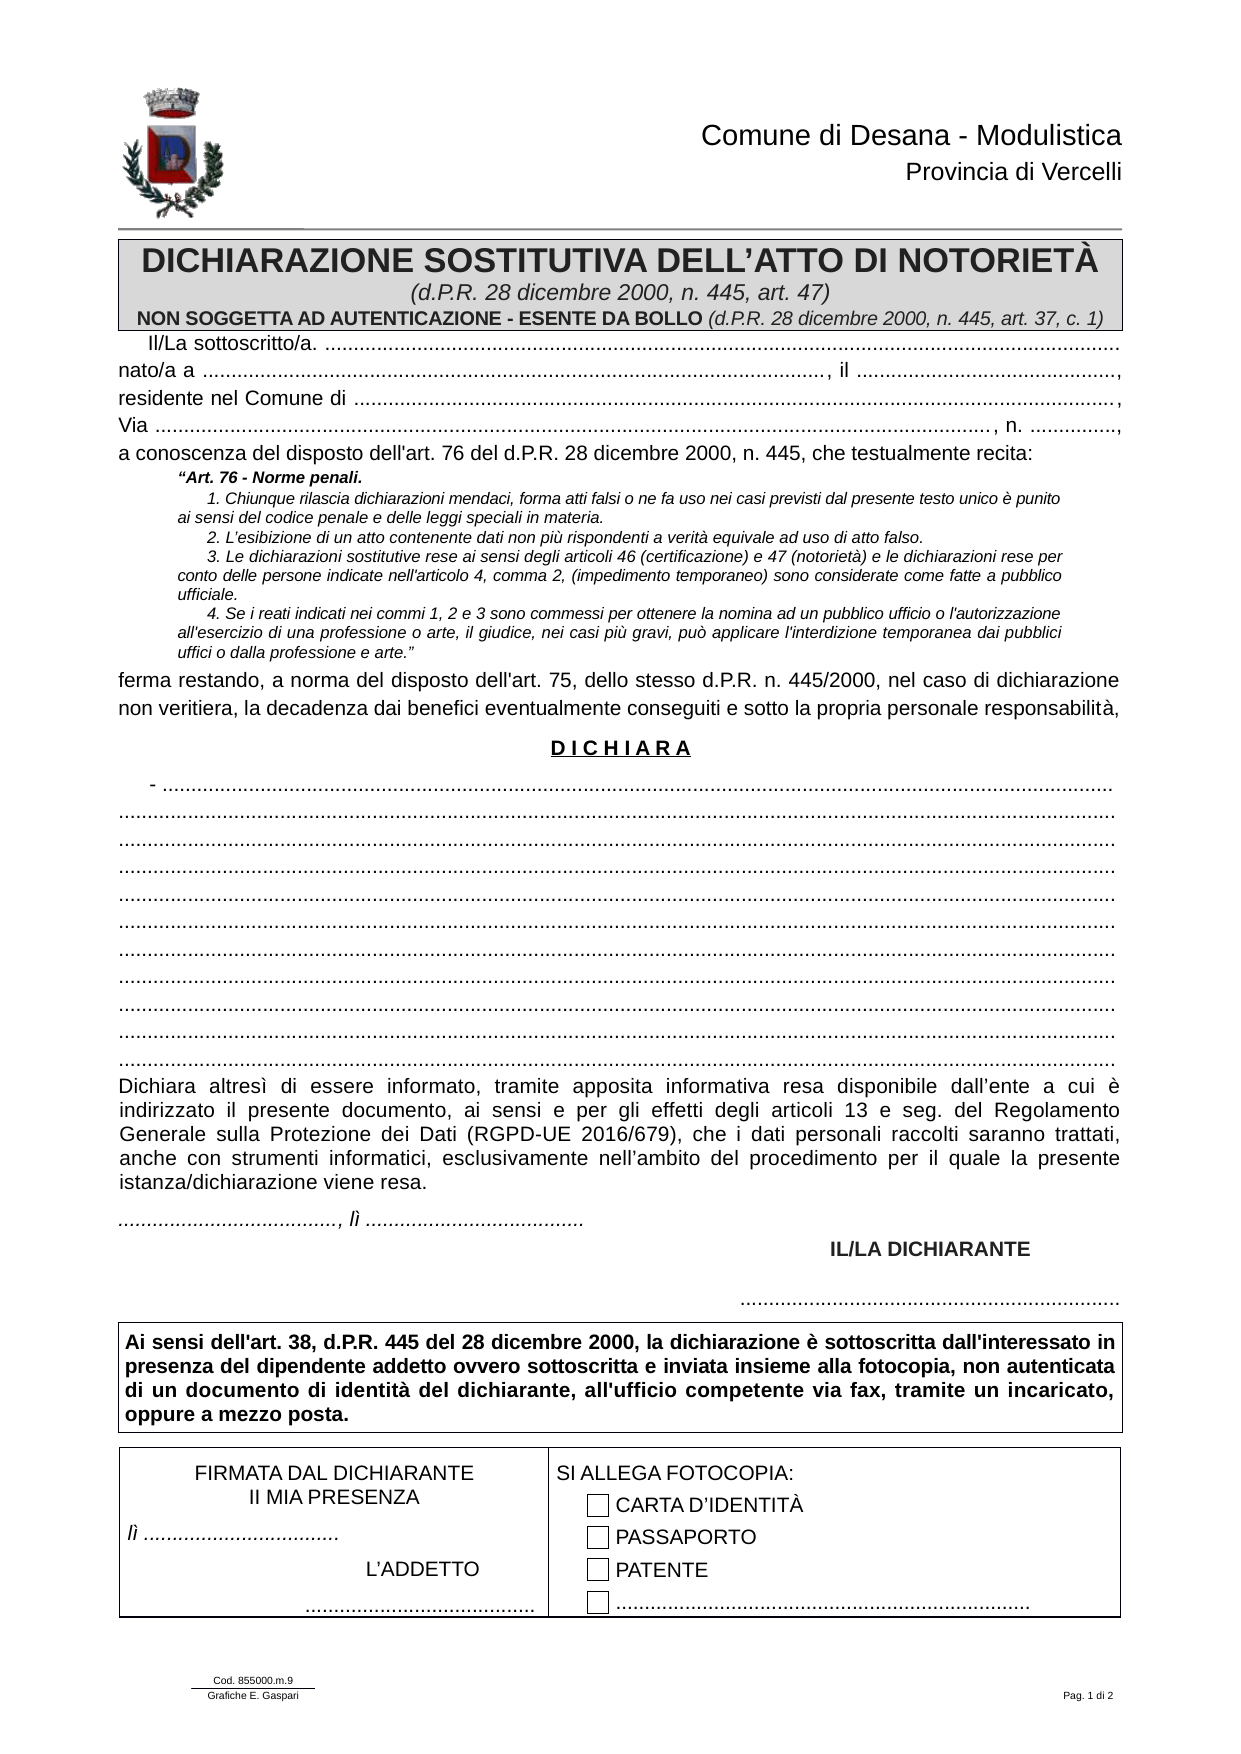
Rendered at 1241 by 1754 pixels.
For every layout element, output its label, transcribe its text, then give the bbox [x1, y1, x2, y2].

text ............................................................................................................................................................................. [118, 964, 1122, 988]
text ............................................................................................................................................................................. [118, 799, 1122, 823]
table_header Ai sensi dell'art. 38, d.P.R. 445 del 28 dicembre 2000, la dichiarazione è sottoscritta dall'interessato in presenza del dipendente addetto ovvero sottoscritta e inviata insieme alla fotocopia, non autenticata di un documento di identità del dichiarante, all'ufficio competente via fax, tramite un incaricato, oppure a mezzo posta. [119, 1323, 1122, 1432]
table_header DICHIARAZIONE SOSTITUTIVA DELL’ATTO DI NOTORIETÀ (d.P.R. 28 dicembre 2000, n. 445, art. 47) NON SOGGETTA AD AUTENTICAZIONE - ESENTE DA BOLLO (d.P.R. 28 dicembre 2000, n. 445, art. 37, c. 1) [119, 240, 1122, 329]
text Dichiara altresì di essere informato, tramite apposita informativa resa disponibile dall’ente a cui è indirizzato il presente documento, ai sensi e per gli effetti degli articoli 13 e seg. del Regolamento Generale sulla Protezione dei Dati (RGPD-UE 2016/679), che i dati personali raccolti saranno trattati, anche con strumenti informatici, esclusivamente nell’ambito del procedimento per il quale la presente istanza/dichiarazione viene resa. [118, 1074, 1122, 1194]
text - ..................................................................................................................................................................... [149, 772, 1122, 796]
text ferma restando, a norma del disposto dell'art. 75, dello stesso d.P.R. n. 445/2000, nel caso di dichiarazione non veritiera, la decadenza dai benefici eventualmente conseguiti e sotto la propria personale responsabilità, [118, 668, 1122, 719]
text ............................................................................................................................................................................. [118, 937, 1122, 961]
text ......................................, lì ...................................... [118, 1207, 1122, 1231]
text 1. Chiunque rilascia dichiarazioni mendaci, forma atti falsi o ne fa uso nei casi previsti dal presente testo unico è punito ai sensi del codice penale e delle leggi speciali in materia. [177, 489, 1063, 527]
text 3. Le dichiarazioni sostitutive rese ai sensi degli articoli 46 (certificazione) e 47 (notorietà) e le dichiarazioni rese per conto delle persone indicate nell'articolo 4, comma 2, (impedimento temporaneo) sono considerate come fatte a pubblico ufficiale. [177, 547, 1063, 604]
text ............................................................................................................................................................................. [118, 909, 1122, 933]
table_header FIRMATA DAL DICHIARANTE II MIA PRESENZA lì .................................. L’ADDETTO ........................................ [120, 1448, 548, 1616]
picture [122, 87, 224, 219]
text Provincia di Vercelli [224, 157, 1122, 185]
text Comune di Desana - Modulistica [224, 118, 1122, 152]
text ............................................................................................................................................................................. [118, 882, 1122, 906]
text “Art. 76 - Norme penali. [177, 468, 1063, 487]
text IL/LA DICHIARANTE [738, 1237, 1122, 1261]
text ............................................................................................................................................................................. [118, 827, 1122, 851]
text ............................................................................................................................................................................. [118, 854, 1122, 878]
table_header SI ALLEGA FOTOCOPIA: CARTA D’IDENTITÀ PASSAPORTO PATENTE ........................................................................ [549, 1448, 1120, 1616]
text ............................................................................................................................................................................. [118, 1019, 1122, 1043]
text D I C H I A R A [119, 735, 1122, 759]
text Il/La sottoscritto/a. .......................................................................................................................................... nato/a a ............................................................................................................, il ............................................., residente nel Comune di ...................................................................................................................................., Via ................................................................................................................................................., n. ..............., a conoscenza del disposto dell'art. 76 del d.P.R. 28 dicembre 2000, n. 445, che testualmente recita: [118, 331, 1122, 464]
text ............................................................................................................................................................................. [118, 992, 1122, 1016]
text 4. Se i reati indicati nei commi 1, 2 e 3 sono commessi per ottenere la nomina ad un pubblico ufficio o l'autorizzazione all'esercizio di una professione o arte, il giudice, nei casi più gravi, può applicare l'interdizione temporanea dai pubblici uffici o dalla professione e arte.” [177, 604, 1063, 662]
text ............................................................................................................................................................................. [118, 1047, 1122, 1071]
text .................................................................. [738, 1286, 1122, 1310]
text 2. L’esibizione di un atto contenente dati non più rispondenti a verità equivale ad uso di atto falso. [177, 527, 1063, 547]
